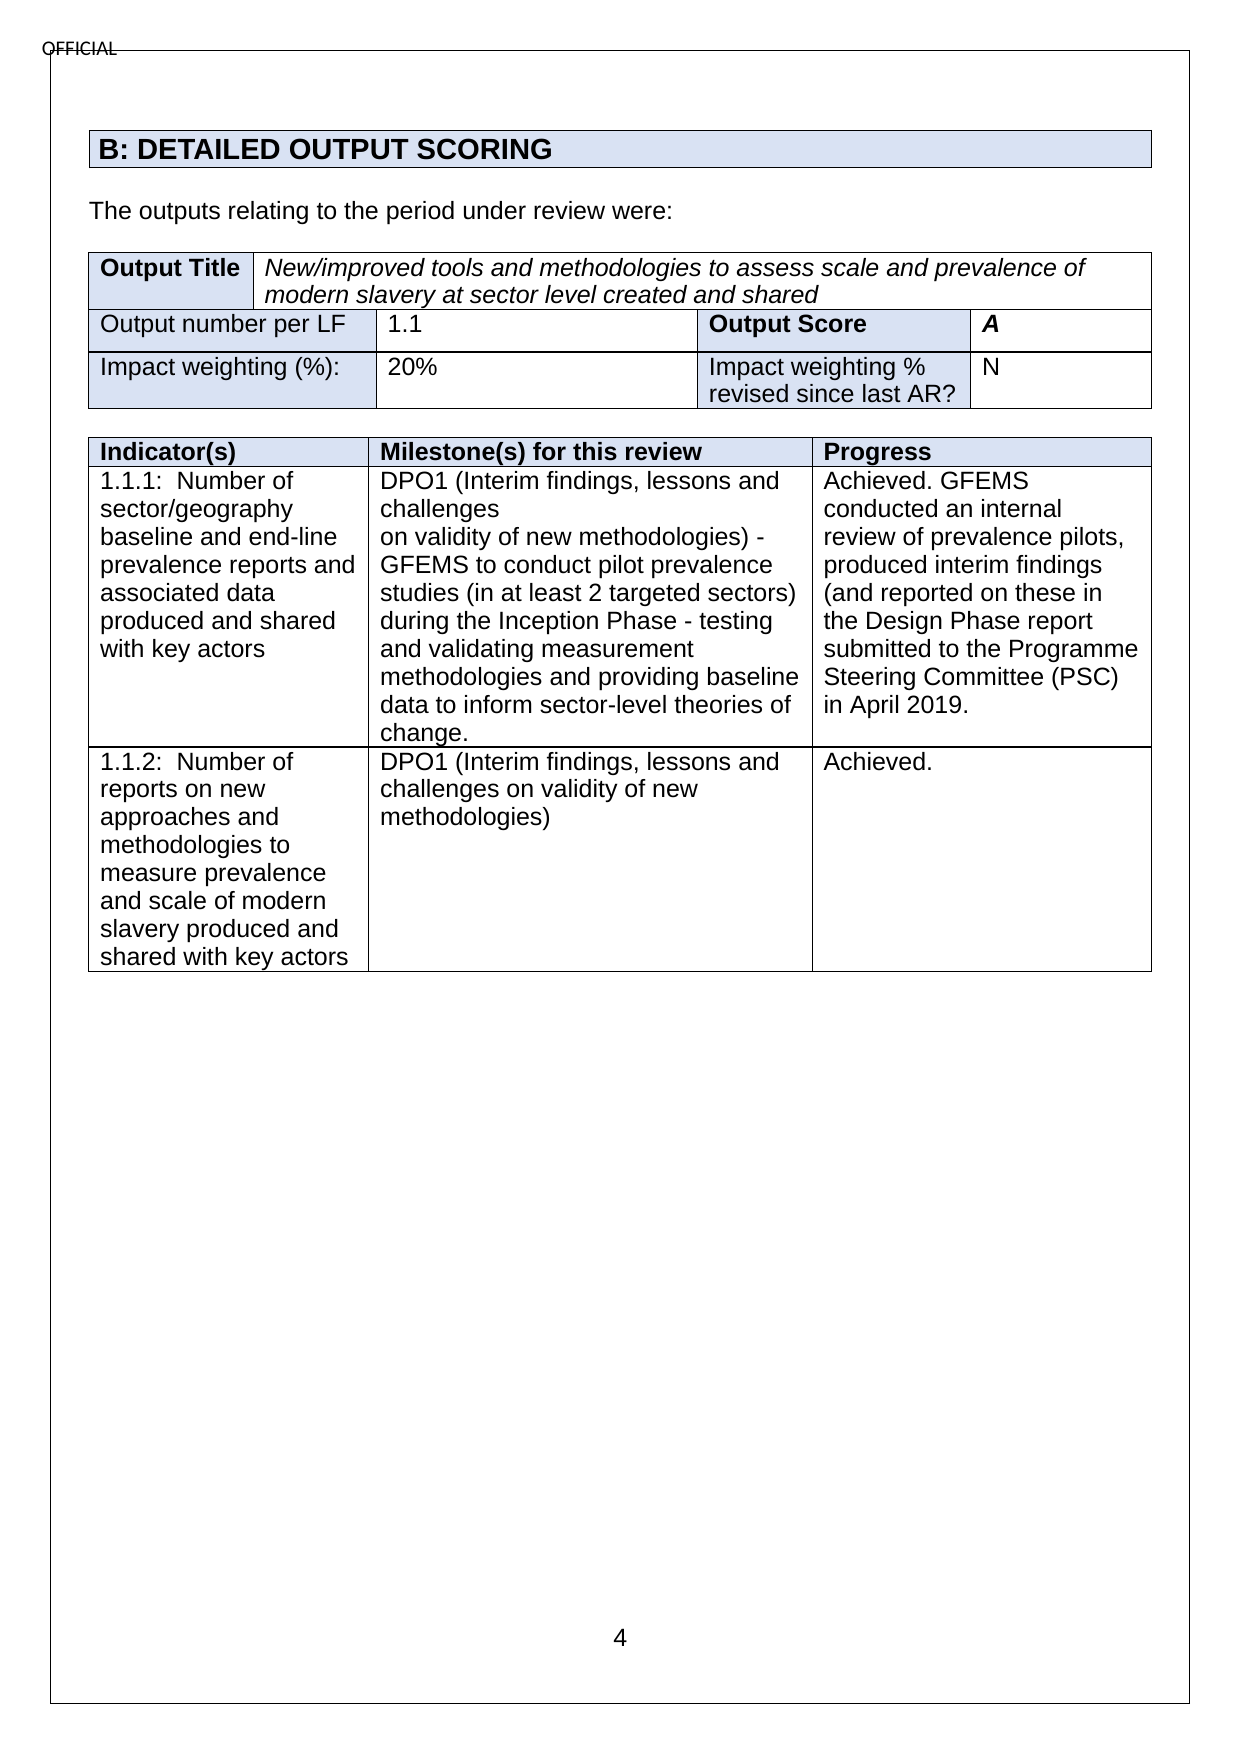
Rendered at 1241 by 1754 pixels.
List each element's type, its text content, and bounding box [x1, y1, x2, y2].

table_header Progress [813, 438, 1151, 466]
table_cell Achieved. [813, 748, 1151, 971]
subtitle B: DETAILED OUTPUT SCORING [90, 131, 1151, 167]
table_cell Achieved. GFEMS conducted an internal review of prevalence pilots, produced interim findings (and reported on these in the Design Phase report submitted to the Programme Steering Committee (PSC) in April 2019. [813, 467, 1151, 746]
table_cell 1.1.2: Number of reports on new approaches and methodologies to measure prevalence and scale of modern slavery produced and shared with key actors [89, 748, 368, 971]
table_cell N [971, 353, 1151, 408]
table_cell 1.1 [377, 310, 697, 351]
table_header Indicator(s) [89, 438, 368, 466]
table_cell Output number per LF [89, 310, 376, 351]
table_cell 20% [377, 353, 697, 408]
table_cell Output Score [698, 310, 970, 351]
table_header New/improved tools and methodologies to assess scale and prevalence of modern slavery at sector level created and shared [254, 253, 1151, 309]
table_cell DPO1 (Interim findings, lessons and challenges on validity of new methodologies) [369, 748, 812, 971]
text The outputs relating to the period under review were: [89, 196, 1152, 224]
table_cell A [971, 310, 1151, 351]
table_cell Impact weighting % revised since last AR? [698, 353, 970, 408]
table_header Milestone(s) for this review [369, 438, 812, 466]
table_cell DPO1 (Interim findings, lessons and challenges on validity of new methodologies) - GFEMS to conduct pilot prevalence studies (in at least 2 targeted sectors) during the Inception Phase - testing and validating measurement methodologies and providing baseline data to inform sector-level theories of change. [369, 467, 812, 746]
table_header Output Title [89, 253, 253, 309]
table_cell 1.1.1: Number of sector/geography baseline and end-line prevalence reports and associated data produced and shared with key actors [89, 467, 368, 746]
table_cell Impact weighting (%): [89, 353, 376, 408]
